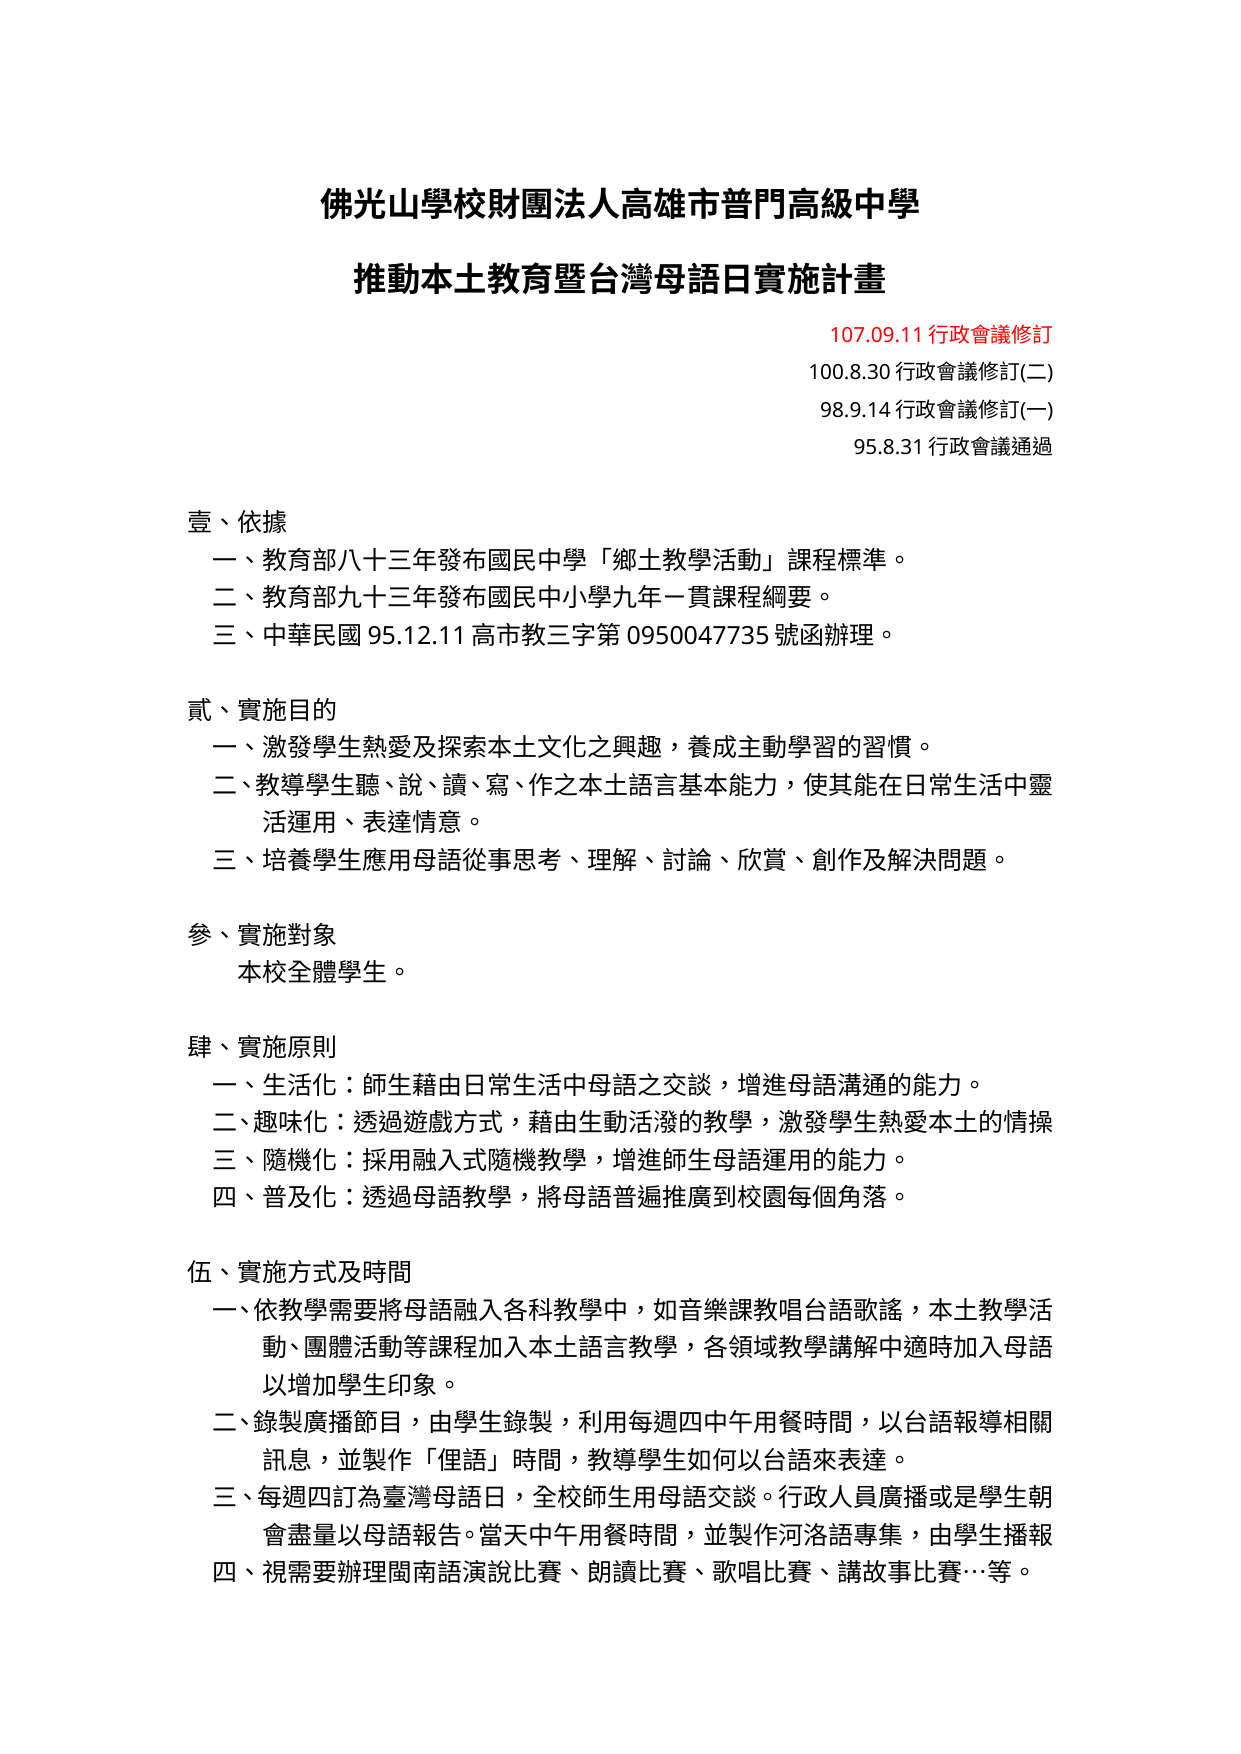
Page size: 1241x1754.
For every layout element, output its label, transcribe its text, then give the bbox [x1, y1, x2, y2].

text 一、生活化：師生藉由日常生活中母語之交談，增進母語溝通的能力。 [187, 1064, 1053, 1102]
text 壹、依據 [187, 502, 1053, 539]
text 二、趣味化：透過遊戲方式，藉由生動活潑的教學，激發學生熱愛本土的情操。 [187, 1102, 1053, 1139]
text 四、普及化：透過母語教學，將母語普遍推廣到校園每個角落。 [187, 1177, 1053, 1214]
text 二、教育部九十三年發布國民中小學九年ㄧ貫課程綱要。 [187, 577, 1053, 614]
text 三、培養學生應用母語從事思考、理解、討論、欣賞、創作及解決問題。 [187, 839, 1053, 877]
text 佛光山學校財團法人高雄市普門高級中學 [187, 164, 1053, 239]
text 四、視需要辦理閩南語演說比賽、朗讀比賽、歌唱比賽、講故事比賽…等。 [187, 1552, 1053, 1589]
text 95.8.31行政會議通過 [187, 427, 1053, 464]
text 二、錄製廣播節目，由學生錄製，利用每週四中午用餐時間，以台語報導相關訊息，並製作「俚語」時間，教導學生如何以台語來表達。 [187, 1402, 1053, 1477]
text 伍、實施方式及時間 [187, 1252, 1053, 1289]
text 推動本土教育暨台灣母語日實施計畫 [187, 239, 1053, 314]
text 三、隨機化：採用融入式隨機教學，增進師生母語運用的能力。 [187, 1139, 1053, 1177]
text 二、教導學生聽、說、讀、寫、作之本土語言基本能力，使其能在日常生活中靈活運用、表達情意。 [187, 764, 1053, 839]
text 本校全體學生。 [187, 952, 1053, 989]
text 參、實施對象 [187, 914, 1053, 952]
text 貳、實施目的 [187, 689, 1053, 727]
text 肆、實施原則 [187, 1027, 1053, 1064]
text 一、教育部八十三年發布國民中學「鄉土教學活動」課程標準。 [187, 539, 1053, 577]
text 107.09.11行政會議修訂 [187, 314, 1053, 352]
text 98.9.14行政會議修訂(一) [187, 389, 1053, 427]
text 三、每週四訂為臺灣母語日，全校師生用母語交談。行政人員廣播或是學生朝會盡量以母語報告。當天中午用餐時間，並製作河洛語專集，由學生播報。 [187, 1477, 1053, 1552]
text 100.8.30行政會議修訂(二) [187, 352, 1053, 389]
text 三、中華民國95.12.11高市教三字第0950047735號函辦理。 [187, 614, 1053, 652]
text 一、依教學需要將母語融入各科教學中，如音樂課教唱台語歌謠，本土教學活動、團體活動等課程加入本土語言教學，各領域教學講解中適時加入母語以增加學生印象。 [187, 1289, 1053, 1402]
text 一、激發學生熱愛及探索本土文化之興趣，養成主動學習的習慣。 [187, 727, 1053, 764]
